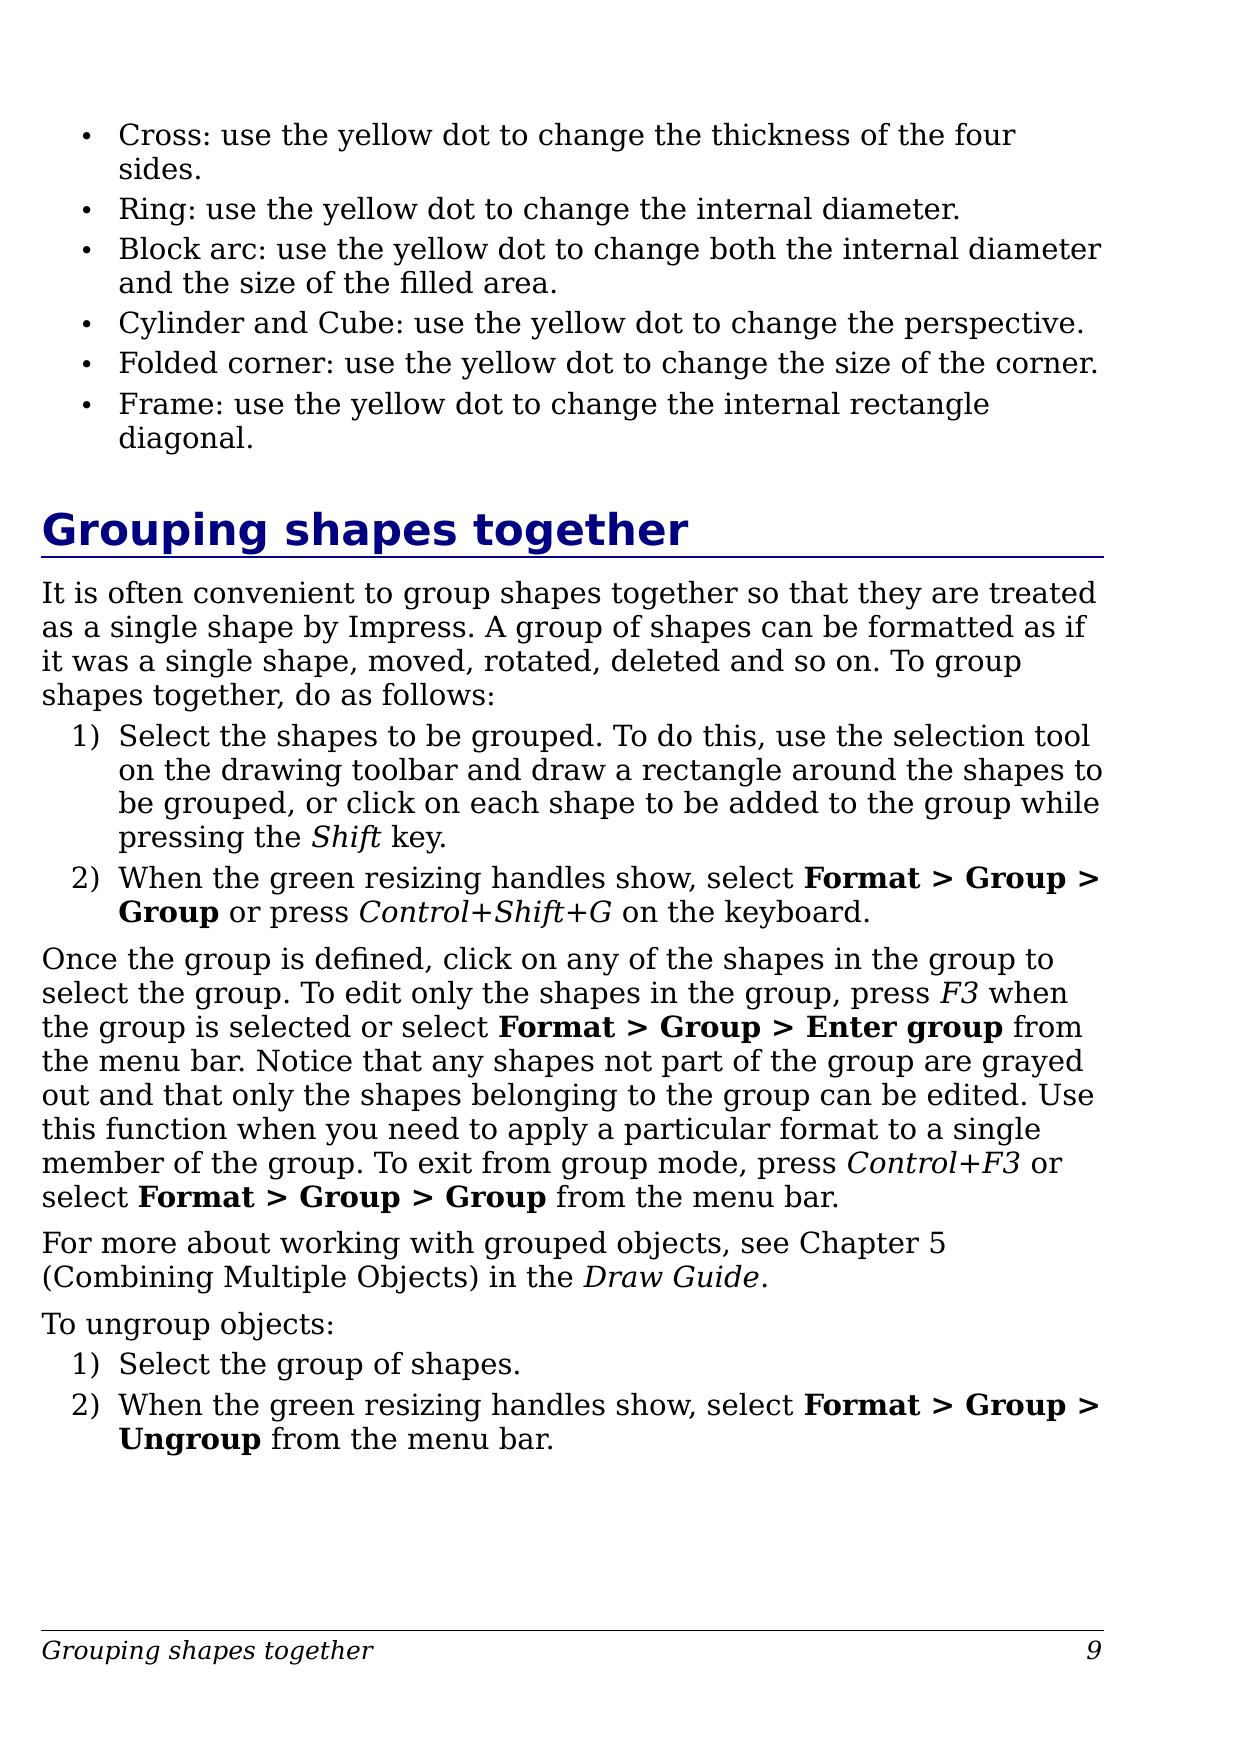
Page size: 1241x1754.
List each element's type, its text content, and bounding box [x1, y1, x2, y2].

list When the green resizing handles show, select Format > Group > Group or press Control+Shift+G on the keyboard. [100, 861, 1104, 929]
text Once the group is defined, click on any of the shapes in the group to select the group. To edit only the shapes in the group, press F3 when the group is selected or select Format > Group > Enter group from the menu bar. Notice that any shapes not part of the group are grayed out and that only the shapes belonging to the group can be edited. Use this function when you need to apply a particular format to a single member of the group. To exit from group mode, press Control+F3 or select Format > Group > Group from the menu bar. [41, 942, 1104, 1214]
list Select the group of shapes. [100, 1348, 1104, 1382]
list Cross: use the yellow dot to change the thickness of the four sides. [79, 118, 1104, 186]
list To ungroup objects: [41, 1307, 1104, 1341]
list Folded corner: use the yellow dot to change the size of the corner. [79, 347, 1104, 381]
list Ring: use the yellow dot to change the internal diameter. [79, 192, 1104, 226]
list When the green resizing handles show, select Format > Group > Ungroup from the menu bar. [100, 1388, 1104, 1456]
subtitle Grouping shapes together [41, 505, 1104, 556]
list Cylinder and Cube: use the yellow dot to change the perspective. [79, 307, 1104, 341]
text For more about working with grouped objects, see Chapter 5 (Combining Multiple Objects) in the Draw Guide. [41, 1227, 1104, 1295]
list Select the shapes to be grouped. To do this, use the selection tool on the drawing toolbar and draw a rectangle around the shapes to be grouped, or click on each shape to be added to the group while pressing the Shift key. [100, 719, 1104, 855]
list Frame: use the yellow dot to change the internal rectangle diagonal. [79, 387, 1104, 455]
list Block arc: use the yellow dot to change both the internal diameter and the size of the filled area. [79, 232, 1104, 300]
list It is often convenient to group shapes together so that they are treated as a single shape by Impress. A group of shapes can be formatted as if it was a single shape, moved, rotated, deleted and so on. To group shapes together, do as follows: [41, 577, 1104, 712]
